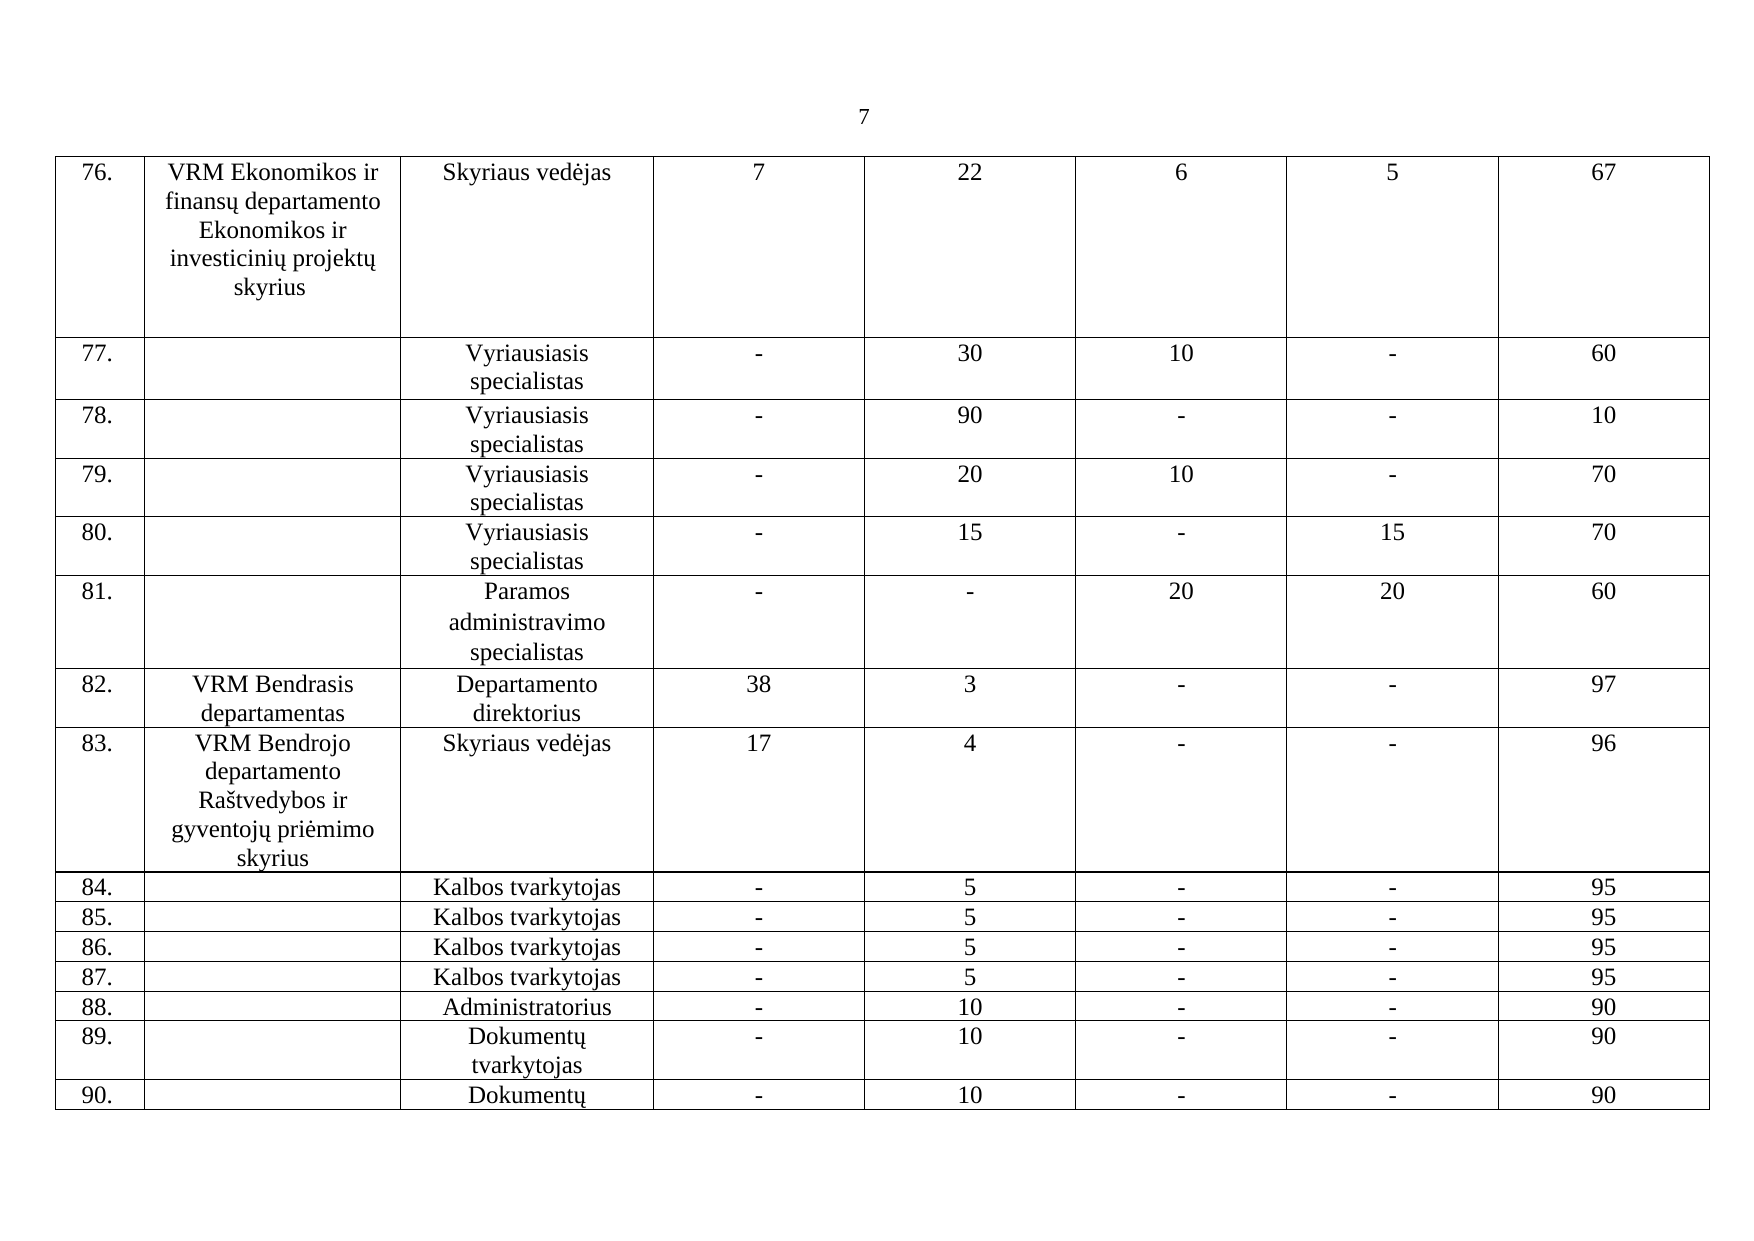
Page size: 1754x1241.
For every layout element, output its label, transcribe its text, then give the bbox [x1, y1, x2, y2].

table_cell 77. [56, 338, 144, 399]
table_cell Vyriausiasis specialistas [401, 338, 653, 399]
table_cell 5 [865, 873, 1075, 901]
table_cell 30 [865, 338, 1075, 399]
table_cell 60 [1499, 576, 1709, 668]
table_cell 95 [1499, 873, 1709, 901]
table_cell [145, 1080, 400, 1109]
table_cell 20 [865, 459, 1075, 516]
table_cell - [865, 576, 1075, 668]
table_cell 90. [56, 1080, 144, 1109]
table_cell Kalbos tvarkytojas [401, 902, 653, 931]
table_cell 84. [56, 873, 144, 901]
table_cell Departamento direktorius [401, 669, 653, 727]
table_cell [145, 517, 400, 575]
table_cell 89. [56, 1021, 144, 1079]
table_cell VRM Bendrojo departamento Raštvedybos ir gyventojų priėmimo skyrius [145, 728, 400, 871]
table_cell - [1076, 962, 1286, 991]
table_cell 10 [865, 1021, 1075, 1079]
table_cell - [1076, 517, 1286, 575]
table_cell Vyriausiasis specialistas [401, 517, 653, 575]
table_cell 5 [865, 902, 1075, 931]
table_cell 70 [1499, 517, 1709, 575]
table_cell 5 [865, 962, 1075, 991]
table_cell [145, 400, 400, 458]
table_cell 20 [1287, 576, 1498, 668]
table_cell - [654, 338, 864, 399]
table_cell VRM Ekonomikos ir finansų departamento Ekonomikos ir investicinių projektų skyrius [145, 157, 400, 337]
table_cell 4 [865, 728, 1075, 871]
table_cell - [654, 902, 864, 931]
table_cell 3 [865, 669, 1075, 727]
table_cell 79. [56, 459, 144, 516]
table_cell - [1287, 962, 1498, 991]
table_cell - [1287, 902, 1498, 931]
table_cell - [1076, 1021, 1286, 1079]
table_cell - [1076, 669, 1286, 727]
table_cell 70 [1499, 459, 1709, 516]
table_cell 86. [56, 932, 144, 961]
table_cell 60 [1499, 338, 1709, 399]
table_cell 95 [1499, 902, 1709, 931]
table_cell - [1076, 902, 1286, 931]
table_cell 82. [56, 669, 144, 727]
table_cell Paramos administravimo specialistas [401, 576, 653, 668]
table_cell 96 [1499, 728, 1709, 871]
table_cell 81. [56, 576, 144, 668]
table_cell - [1287, 873, 1498, 901]
table_cell - [1287, 728, 1498, 871]
table_cell - [654, 400, 864, 458]
table_cell Skyriaus vedėjas [401, 728, 653, 871]
table_cell - [654, 873, 864, 901]
table_cell 90 [1499, 1080, 1709, 1109]
table_cell [145, 932, 400, 961]
table_cell [145, 1021, 400, 1079]
table_cell 10 [865, 1080, 1075, 1109]
table_cell - [1076, 1080, 1286, 1109]
table_cell - [1076, 873, 1286, 901]
table_cell 22 [865, 157, 1075, 337]
table_cell - [1076, 992, 1286, 1020]
table_cell - [654, 517, 864, 575]
table_cell 80. [56, 517, 144, 575]
table_cell 10 [1076, 459, 1286, 516]
table_cell 15 [865, 517, 1075, 575]
table_cell 87. [56, 962, 144, 991]
table_cell - [1287, 932, 1498, 961]
table_cell [145, 962, 400, 991]
table_cell 5 [1287, 157, 1498, 337]
table_cell 90 [1499, 1021, 1709, 1079]
table_cell 20 [1076, 576, 1286, 668]
table_cell - [1076, 728, 1286, 871]
table_cell - [1287, 1080, 1498, 1109]
table_cell - [654, 1021, 864, 1079]
table_cell - [654, 459, 864, 516]
table_cell Kalbos tvarkytojas [401, 962, 653, 991]
table_cell Kalbos tvarkytojas [401, 873, 653, 901]
table_cell - [1287, 992, 1498, 1020]
table_cell [145, 873, 400, 901]
table_cell 83. [56, 728, 144, 871]
table_cell 90 [1499, 992, 1709, 1020]
table_cell Dokumentų [401, 1080, 653, 1109]
table_cell [145, 459, 400, 516]
table_cell [145, 902, 400, 931]
table_cell 90 [865, 400, 1075, 458]
table_cell - [1076, 400, 1286, 458]
table_cell 85. [56, 902, 144, 931]
table_cell Dokumentų tvarkytojas [401, 1021, 653, 1079]
table_cell - [654, 932, 864, 961]
table_cell - [1287, 400, 1498, 458]
table_cell 17 [654, 728, 864, 871]
table_cell 6 [1076, 157, 1286, 337]
table_cell [145, 338, 400, 399]
table_cell 7 [654, 157, 864, 337]
table_cell - [1287, 459, 1498, 516]
table_cell - [654, 1080, 864, 1109]
table_cell 10 [865, 992, 1075, 1020]
table_cell Kalbos tvarkytojas [401, 932, 653, 961]
table_cell 15 [1287, 517, 1498, 575]
table_cell 95 [1499, 962, 1709, 991]
table_cell - [654, 962, 864, 991]
table_cell - [1076, 932, 1286, 961]
table_cell 10 [1499, 400, 1709, 458]
table_cell 95 [1499, 932, 1709, 961]
table_cell - [654, 576, 864, 668]
table_cell 5 [865, 932, 1075, 961]
table_cell VRM Bendrasis departamentas [145, 669, 400, 727]
table_cell Vyriausiasis specialistas [401, 459, 653, 516]
table_cell - [1287, 338, 1498, 399]
table_cell 76. [56, 157, 144, 337]
table_cell 10 [1076, 338, 1286, 399]
table_cell 97 [1499, 669, 1709, 727]
table_cell [145, 992, 400, 1020]
table_cell Administratorius [401, 992, 653, 1020]
table_cell [145, 576, 400, 668]
table_cell 67 [1499, 157, 1709, 337]
table_cell - [1287, 669, 1498, 727]
table_cell - [654, 992, 864, 1020]
table_cell 38 [654, 669, 864, 727]
table_cell 88. [56, 992, 144, 1020]
table_cell Skyriaus vedėjas [401, 157, 653, 337]
table_cell 78. [56, 400, 144, 458]
table_cell - [1287, 1021, 1498, 1079]
table_cell Vyriausiasis specialistas [401, 400, 653, 458]
